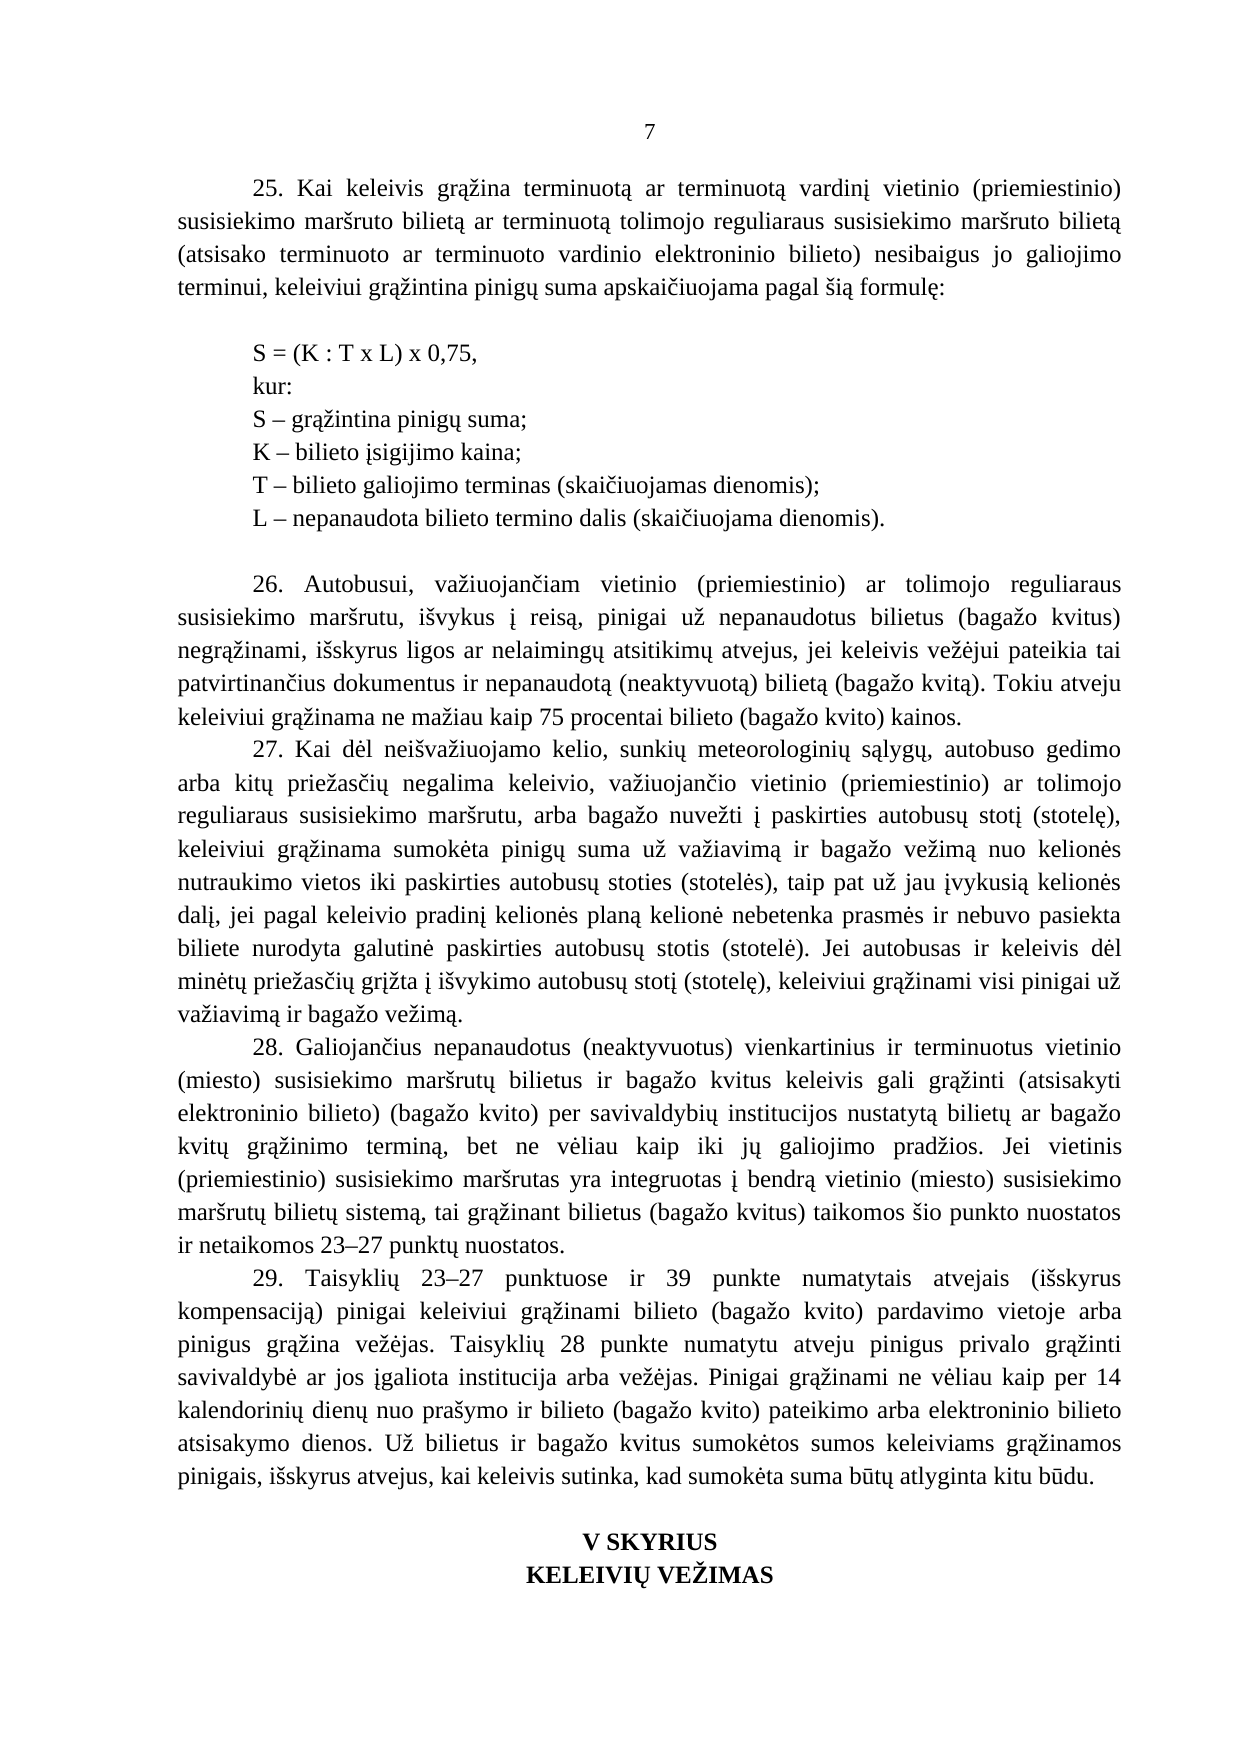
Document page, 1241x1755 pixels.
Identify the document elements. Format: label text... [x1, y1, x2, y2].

text S = (K : T x L) x 0,75, [177, 338, 1122, 367]
text KELEIVIŲ VEŽIMAS [177, 1560, 1122, 1589]
text 25. Kai keleivis grąžina terminuotą ar terminuotą vardinį vietinio (priemiestinio) susisiekimo maršruto bilietą ar terminuotą tolimojo reguliaraus susisiekimo maršruto bilietą (atsisako terminuoto ar terminuoto vardinio elektroninio bilieto) nesibaigus jo galiojimo terminui, keleiviui grąžintina pinigų suma apskaičiuojama pagal šią formulę: [177, 173, 1122, 301]
text 26. Autobusui, važiuojančiam vietinio (priemiestinio) ar tolimojo reguliaraus susisiekimo maršrutu, išvykus į reisą, pinigai už nepanaudotus bilietus (bagažo kvitus) negrąžinami, išskyrus ligos ar nelaimingų atsitikimų atvejus, jei keleivis vežėjui pateikia tai patvirtinančius dokumentus ir nepanaudotą (neaktyvuotą) bilietą (bagažo kvitą). Tokiu atveju keleiviui grąžinama ne mažiau kaip 75 procentai bilieto (bagažo kvito) kainos. [177, 569, 1122, 730]
text K – bilieto įsigijimo kaina; [177, 437, 1122, 466]
text 27. Kai dėl neišvažiuojamo kelio, sunkių meteorologinių sąlygų, autobuso gedimo arba kitų priežasčių negalima keleivio, važiuojančio vietinio (priemiestinio) ar tolimojo reguliaraus susisiekimo maršrutu, arba bagažo nuvežti į paskirties autobusų stotį (stotelę), keleiviui grąžinama sumokėta pinigų suma už važiavimą ir bagažo vežimą nuo kelionės nutraukimo vietos iki paskirties autobusų stoties (stotelės), taip pat už jau įvykusią kelionės dalį, jei pagal keleivio pradinį kelionės planą kelionė nebetenka prasmės ir nebuvo pasiekta biliete nurodyta galutinė paskirties autobusų stotis (stotelė). Jei autobusas ir keleivis dėl minėtų priežasčių grįžta į išvykimo autobusų stotį (stotelę), keleiviui grąžinami visi pinigai už važiavimą ir bagažo vežimą. [177, 734, 1122, 1027]
text V SKYRIUS [177, 1527, 1122, 1556]
text T – bilieto galiojimo terminas (skaičiuojamas dienomis); [177, 470, 1122, 499]
text S – grąžintina pinigų suma; [177, 404, 1122, 433]
text 29. Taisyklių 23–27 punktuose ir 39 punkte numatytais atvejais (išskyrus kompensaciją) pinigai keleiviui grąžinami bilieto (bagažo kvito) pardavimo vietoje arba pinigus grąžina vežėjas. Taisyklių 28 punkte numatytu atveju pinigus privalo grąžinti savivaldybė ar jos įgaliota institucija arba vežėjas. Pinigai grąžinami ne vėliau kaip per 14 kalendorinių dienų nuo prašymo ir bilieto (bagažo kvito) pateikimo arba elektroninio bilieto atsisakymo dienos. Už bilietus ir bagažo kvitus sumokėtos sumos keleiviams grąžinamos pinigais, išskyrus atvejus, kai keleivis sutinka, kad sumokėta suma būtų atlyginta kitu būdu. [177, 1263, 1122, 1490]
text kur: [177, 371, 1122, 400]
text 28. Galiojančius nepanaudotus (neaktyvuotus) vienkartinius ir terminuotus vietinio (miesto) susisiekimo maršrutų bilietus ir bagažo kvitus keleivis gali grąžinti (atsisakyti elektroninio bilieto) (bagažo kvito) per savivaldybių institucijos nustatytą bilietų ar bagažo kvitų grąžinimo terminą, bet ne vėliau kaip iki jų galiojimo pradžios. Jei vietinis (priemiestinio) susisiekimo maršrutas yra integruotas į bendrą vietinio (miesto) susisiekimo maršrutų bilietų sistemą, tai grąžinant bilietus (bagažo kvitus) taikomos šio punkto nuostatos ir netaikomos 23–27 punktų nuostatos. [177, 1032, 1122, 1259]
text L – nepanaudota bilieto termino dalis (skaičiuojama dienomis). [177, 503, 1122, 532]
